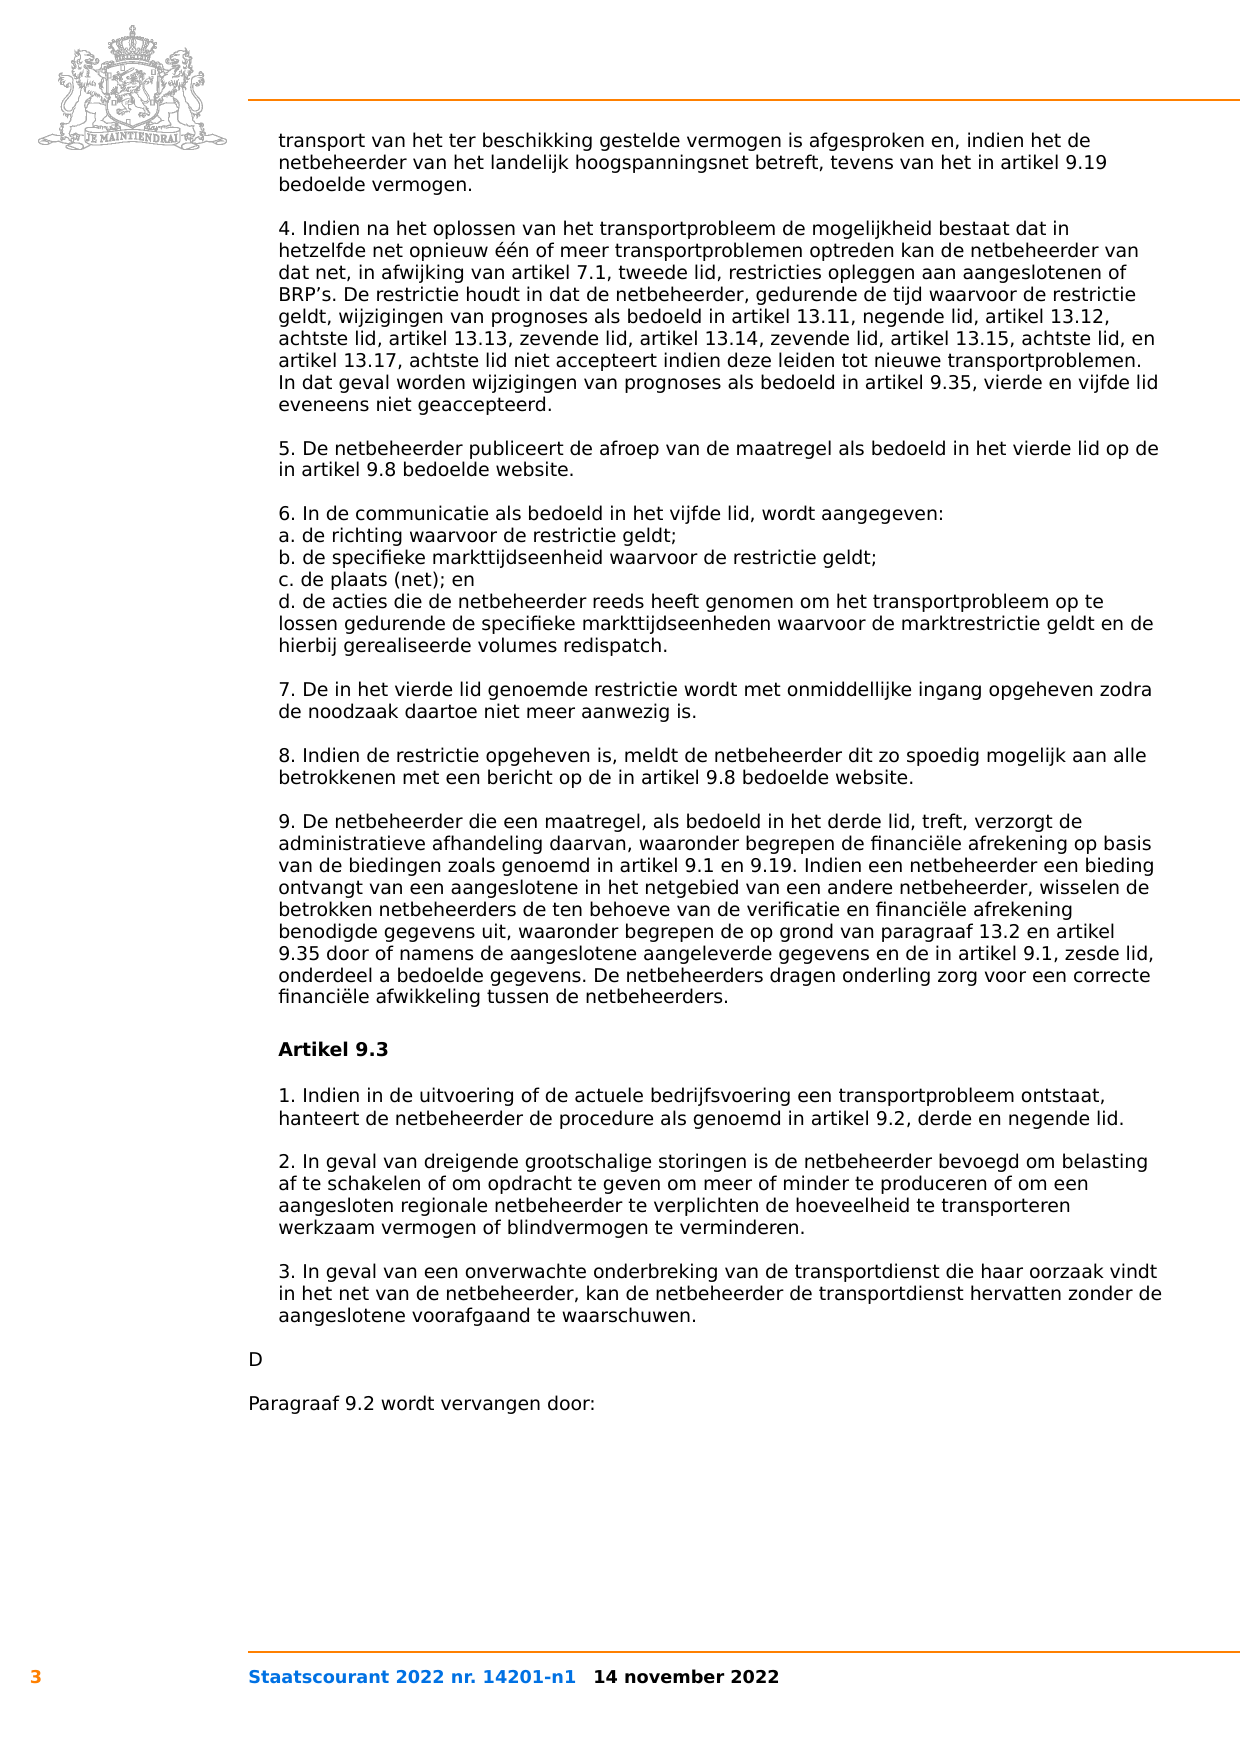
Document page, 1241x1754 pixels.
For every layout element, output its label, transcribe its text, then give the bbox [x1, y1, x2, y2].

text a. de richting waarvoor de restrictie geldt; [278, 525, 1163, 547]
subtitle Artikel 9.3 [278, 1038, 1163, 1060]
text transport van het ter beschikking gestelde vermogen is afgesproken en, indien het de netbeheerder van het landelijk hoogspanningsnet betreft, tevens van het in artikel 9.19 bedoelde vermogen. [278, 130, 1163, 196]
text D [248, 1349, 1163, 1371]
text 6. In de communicatie als bedoeld in het vijfde lid, wordt aangegeven: [278, 503, 1163, 525]
picture [38, 25, 227, 150]
text 8. Indien de restrictie opgeheven is, meldt de netbeheerder dit zo spoedig mogelijk aan alle betrokkenen met een bericht op de in artikel 9.8 bedoelde website. [278, 745, 1163, 789]
text 2. In geval van dreigende grootschalige storingen is de netbeheerder bevoegd om belasting af te schakelen of om opdracht te geven om meer of minder te produceren of om een aangesloten regionale netbeheerder te verplichten de hoeveelheid te transporteren werkzaam vermogen of blindvermogen te verminderen. [278, 1151, 1163, 1239]
text 9. De netbeheerder die een maatregel, als bedoeld in het derde lid, treft, verzorgt de administratieve afhandeling daarvan, waaronder begrepen de financiële afrekening op basis van de biedingen zoals genoemd in artikel 9.1 en 9.19. Indien een netbeheerder een bieding ontvangt van een aangeslotene in het netgebied van een andere netbeheerder, wisselen de betrokken netbeheerders de ten behoeve van de verificatie en financiële afrekening benodigde gegevens uit, waaronder begrepen de op grond van paragraaf 13.2 en artikel 9.35 door of namens de aangeslotene aangeleverde gegevens en de in artikel 9.1, zesde lid, onderdeel a bedoelde gegevens. De netbeheerders dragen onderling zorg voor een correcte financiële afwikkeling tussen de netbeheerders. [278, 811, 1163, 1008]
text 3. In geval van een onverwachte onderbreking van de transportdienst die haar oorzaak vindt in het net van de netbeheerder, kan de netbeheerder de transportdienst hervatten zonder de aangeslotene voorafgaand te waarschuwen. [278, 1261, 1163, 1327]
text 5. De netbeheerder publiceert de afroep van de maatregel als bedoeld in het vierde lid op de in artikel 9.8 bedoelde website. [278, 437, 1163, 481]
text b. de specifieke markttijdseenheid waarvoor de restrictie geldt; [278, 547, 1163, 569]
text 1. Indien in de uitvoering of de actuele bedrijfsvoering een transportprobleem ontstaat, hanteert de netbeheerder de procedure als genoemd in artikel 9.2, derde en negende lid. [278, 1085, 1163, 1129]
text 4. Indien na het oplossen van het transportprobleem de mogelijkheid bestaat dat in hetzelfde net opnieuw één of meer transportproblemen optreden kan de netbeheerder van dat net, in afwijking van artikel 7.1, tweede lid, restricties opleggen aan aangeslotenen of BRP’s. De restrictie houdt in dat de netbeheerder, gedurende de tijd waarvoor de restrictie geldt, wijzigingen van prognoses als bedoeld in artikel 13.11, negende lid, artikel 13.12, achtste lid, artikel 13.13, zevende lid, artikel 13.14, zevende lid, artikel 13.15, achtste lid, en artikel 13.17, achtste lid niet accepteert indien deze leiden tot nieuwe transportproblemen. In dat geval worden wijzigingen van prognoses als bedoeld in artikel 9.35, vierde en vijfde lid eveneens niet geaccepteerd. [278, 218, 1163, 416]
text 7. De in het vierde lid genoemde restrictie wordt met onmiddellijke ingang opgeheven zodra de noodzaak daartoe niet meer aanwezig is. [278, 679, 1163, 723]
text Paragraaf 9.2 wordt vervangen door: [248, 1393, 1163, 1415]
text c. de plaats (net); en [278, 569, 1163, 591]
text d. de acties die de netbeheerder reeds heeft genomen om het transportprobleem op te lossen gedurende de specifieke markttijdseenheden waarvoor de marktrestrictie geldt en de hierbij gerealiseerde volumes redispatch. [278, 591, 1163, 657]
